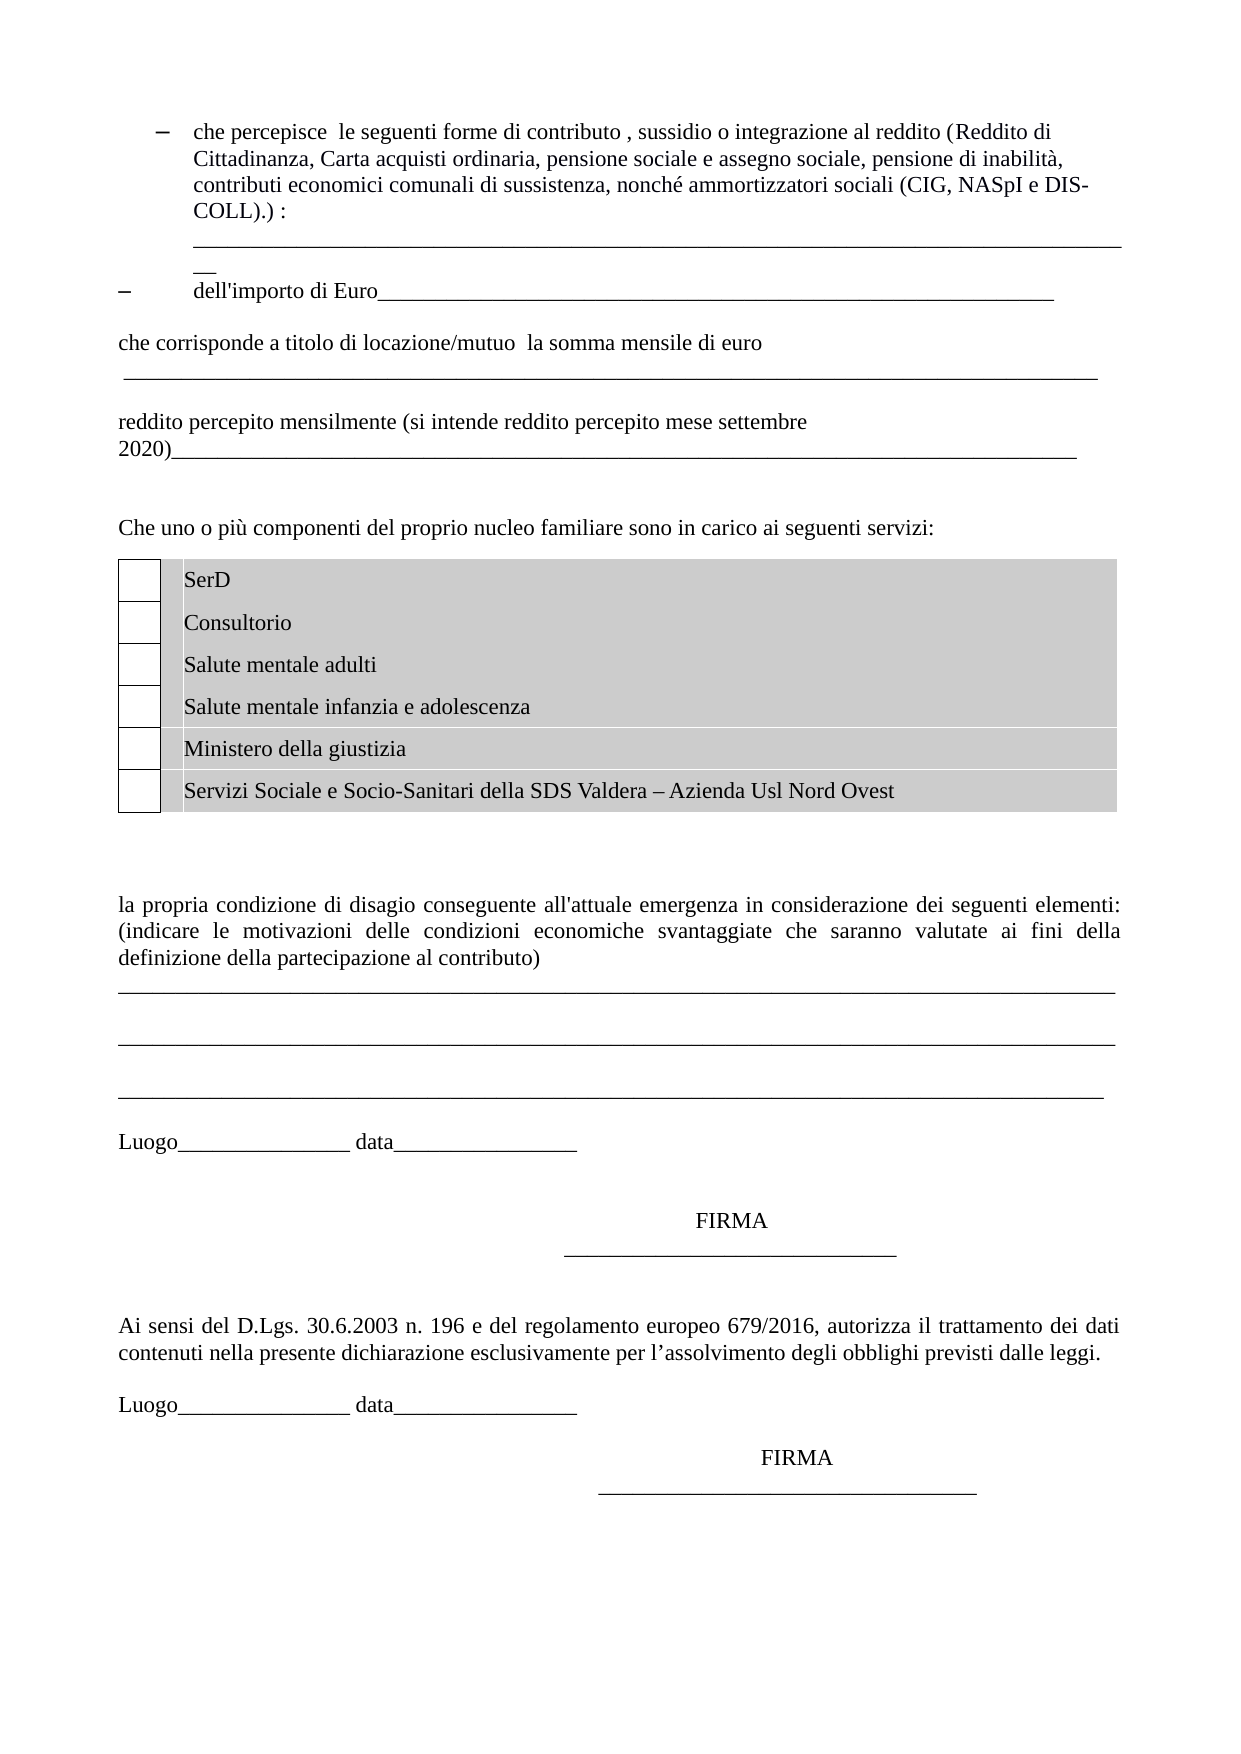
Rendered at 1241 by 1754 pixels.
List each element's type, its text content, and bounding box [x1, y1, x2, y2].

text _________________________________ [118, 1471, 1122, 1497]
table_header SerD [184, 559, 743, 601]
table_cell Servizi Sociale e Socio-Sanitari della SDS Valdera – Azienda Usl Nord Ovest [184, 770, 1117, 812]
table_cell Consultorio [184, 601, 743, 643]
list che corrisponde a titolo di locazione/mutuo la somma mensile di euro [118, 329, 1122, 356]
text FIRMA [118, 1207, 1122, 1233]
text ____________________________________________________________________________________________________________________________________________________________________________________________________________________________________________________________________ [118, 970, 1122, 1102]
table_header [161, 559, 183, 601]
table_cell [161, 770, 183, 812]
table_cell [161, 685, 183, 727]
text Luogo_______________ data________________ [118, 1128, 1122, 1154]
text Ai sensi del D.Lgs. 30.6.2003 n. 196 e del regolamento europeo 679/2016, autorizza il trattamento dei dati contenuti nella presente dichiarazione esclusivamente per l’assolvimento degli obblighi previsti dalle leggi. [118, 1312, 1122, 1365]
text la propria condizione di disagio conseguente all'attuale emergenza in considerazione dei seguenti elementi:(indicare le motivazioni delle condizioni economiche svantaggiate che saranno valutate ai fini della definizione della partecipazione al contributo) [118, 891, 1122, 970]
text _____________________________________________________________________________________ [118, 356, 1122, 382]
table_cell Salute mentale infanzia e adolescenza [184, 685, 743, 727]
table_header [743, 559, 1117, 601]
table_cell [161, 601, 183, 643]
list che percepisce le seguenti forme di contributo , sussidio o integrazione al reddito (Reddito di Cittadinanza, Carta acquisti ordinaria, pensione sociale e assegno sociale, pensione di inabilità, contributi economici comunali di sussistenza, nonché ammortizzatori sociali (CIG, NASpI e DIS-COLL).) : ___________________________________________________________________________________ [156, 118, 1122, 277]
table_cell [743, 601, 1117, 643]
table_cell [743, 643, 1117, 685]
list dell'importo di Euro___________________________________________________________ [118, 277, 1122, 303]
text Luogo_______________ data________________ [118, 1392, 1122, 1418]
text Che uno o più componenti del proprio nucleo familiare sono in carico ai seguenti servizi: [118, 514, 1122, 540]
text _____________________________ [118, 1233, 1122, 1260]
table_cell Salute mentale adulti [184, 643, 743, 685]
table_cell [743, 728, 1117, 769]
table_cell Ministero della giustizia [184, 728, 743, 769]
text FIRMA [118, 1444, 1122, 1471]
text reddito percepito mensilmente (si intende reddito percepito mese settembre 2020)_______________________________________________________________________________ [118, 408, 1122, 461]
table_cell [161, 728, 183, 769]
table_cell [161, 643, 183, 685]
table_cell [743, 685, 1117, 727]
